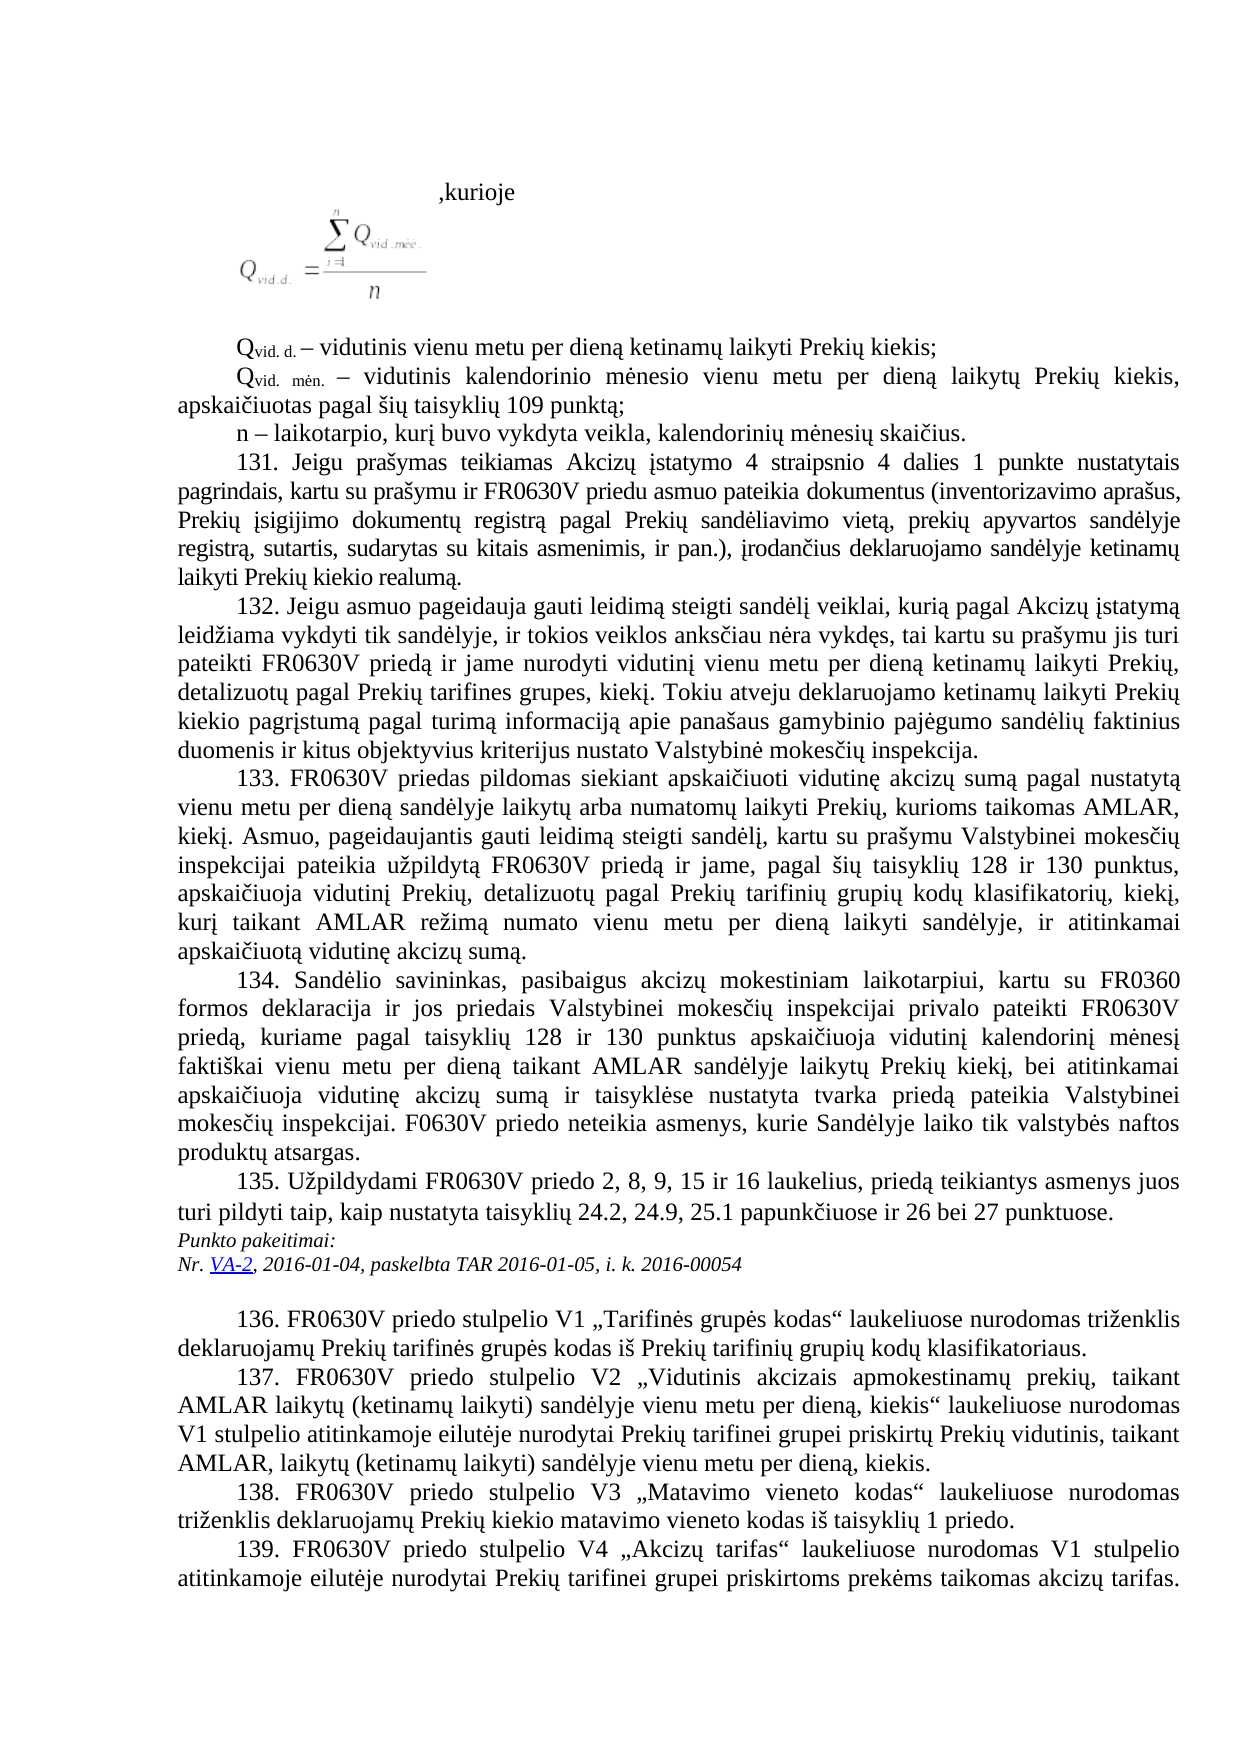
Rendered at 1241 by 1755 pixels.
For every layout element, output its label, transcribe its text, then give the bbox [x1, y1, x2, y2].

text Nr. VA-2, 2016-01-04, paskelbta TAR 2016-01-05, i. k. 2016-00054 [177, 1252, 1181, 1276]
text n – laikotarpio, kurį buvo vykdyta veikla, kalendorinių mėnesių skaičius. [177, 418, 1181, 447]
text Qvid. mėn. – vidutinis kalendorinio mėnesio vienu metu per dieną laikytų Prekių kiekis, apskaičiuotas pagal šių taisyklių 109 punktą; [177, 361, 1181, 418]
text 137. FR0630V priedo stulpelio V2 „Vidutinis akcizais apmokestinamų prekių, taikant AMLAR laikytų (ketinamų laikyti) sandėlyje vienu metu per dieną, kiekis“ laukeliuose nurodomas V1 stulpelio atitinkamoje eilutėje nurodytai Prekių tarifinei grupei priskirtų Prekių vidutinis, taikant AMLAR, laikytų (ketinamų laikyti) sandėlyje vienu metu per dieną, kiekis. [177, 1362, 1181, 1477]
text 135. Užpildydami FR0630V priedo 2, 8, 9, 15 ir 16 laukelius, priedą teikiantys asmenys juos turi pildyti taip, kaip nustatyta taisyklių 24.2, 24.9, 25.1 papunkčiuose ir 26 bei 27 punktuose. [177, 1166, 1181, 1226]
text 133. FR0630V priedas pildomas siekiant apskaičiuoti vidutinę akcizų sumą pagal nustatytą vienu metu per dieną sandėlyje laikytų arba numatomų laikyti Prekių, kurioms taikomas AMLAR, kiekį. Asmuo, pageidaujantis gauti leidimą steigti sandėlį, kartu su prašymu Valstybinei mokesčių inspekcijai pateikia užpildytą FR0630V priedą ir jame, pagal šių taisyklių 128 ir 130 punktus, apskaičiuoja vidutinį Prekių, detalizuotų pagal Prekių tarifinių grupių kodų klasifikatorių, kiekį, kurį taikant AMLAR režimą numato vienu metu per dieną laikyti sandėlyje, ir atitinkamai apskaičiuotą vidutinę akcizų sumą. [177, 763, 1181, 965]
text Qvid. d. – vidutinis vienu metu per dieną ketinamų laikyti Prekių kiekis; [177, 332, 1181, 361]
text 132. Jeigu asmuo pageidauja gauti leidimą steigti sandėlį veiklai, kurią pagal Akcizų įstatymą leidžiama vykdyti tik sandėlyje, ir tokios veiklos anksčiau nėra vykdęs, tai kartu su prašymu jis turi pateikti FR0630V priedą ir jame nurodyti vidutinį vienu metu per dieną ketinamų laikyti Prekių, detalizuotų pagal Prekių tarifines grupes, kiekį. Tokiu atveju deklaruojamo ketinamų laikyti Prekių kiekio pagrįstumą pagal turimą informaciją apie panašaus gamybinio pajėgumo sandėlių faktinius duomenis ir kitus objektyvius kriterijus nustato Valstybinė mokesčių inspekcija. [177, 591, 1181, 763]
text 139. FR0630V priedo stulpelio V4 „Akcizų tarifas“ laukeliuose nurodomas V1 stulpelio atitinkamoje eilutėje nurodytai Prekių tarifinei grupei priskirtoms prekėms taikomas akcizų tarifas. [177, 1534, 1181, 1592]
text 138. FR0630V priedo stulpelio V3 „Matavimo vieneto kodas“ laukeliuose nurodomas triženklis deklaruojamų Prekių kiekio matavimo vieneto kodas iš taisyklių 1 priedo. [177, 1477, 1181, 1534]
text Punkto pakeitimai: [177, 1227, 1181, 1252]
text Qvid.d. =Suma(i=1,...,n)Qvid.mėn./n ,kurioje [177, 177, 1181, 303]
text 136. FR0630V priedo stulpelio V1 „Tarifinės grupės kodas“ laukeliuose nurodomas triženklis deklaruojamų Prekių tarifinės grupės kodas iš Prekių tarifinių grupių kodų klasifikatoriaus. [177, 1304, 1181, 1362]
text 131. Jeigu prašymas teikiamas Akcizų įstatymo 4 straipsnio 4 dalies 1 punkte nustatytais pagrindais, kartu su prašymu ir FR0630V priedu asmuo pateikia dokumentus (inventorizavimo aprašus, Prekių įsigijimo dokumentų registrą pagal Prekių sandėliavimo vietą, prekių apyvartos sandėlyje registrą, sutartis, sudarytas su kitais asmenimis, ir pan.), įrodančius deklaruojamo sandėlyje ketinamų laikyti Prekių kiekio realumą. [177, 447, 1181, 591]
text 134. Sandėlio savininkas, pasibaigus akcizų mokestiniam laikotarpiui, kartu su FR0360 formos deklaracija ir jos priedais Valstybinei mokesčių inspekcijai privalo pateikti FR0630V priedą, kuriame pagal taisyklių 128 ir 130 punktus apskaičiuoja vidutinį kalendorinį mėnesį faktiškai vienu metu per dieną taikant AMLAR sandėlyje laikytų Prekių kiekį, bei atitinkamai apskaičiuoja vidutinę akcizų sumą ir taisyklėse nustatyta tvarka priedą pateikia Valstybinei mokesčių inspekcijai. F0630V priedo neteikia asmenys, kurie Sandėlyje laiko tik valstybės naftos produktų atsargas. [177, 965, 1181, 1166]
